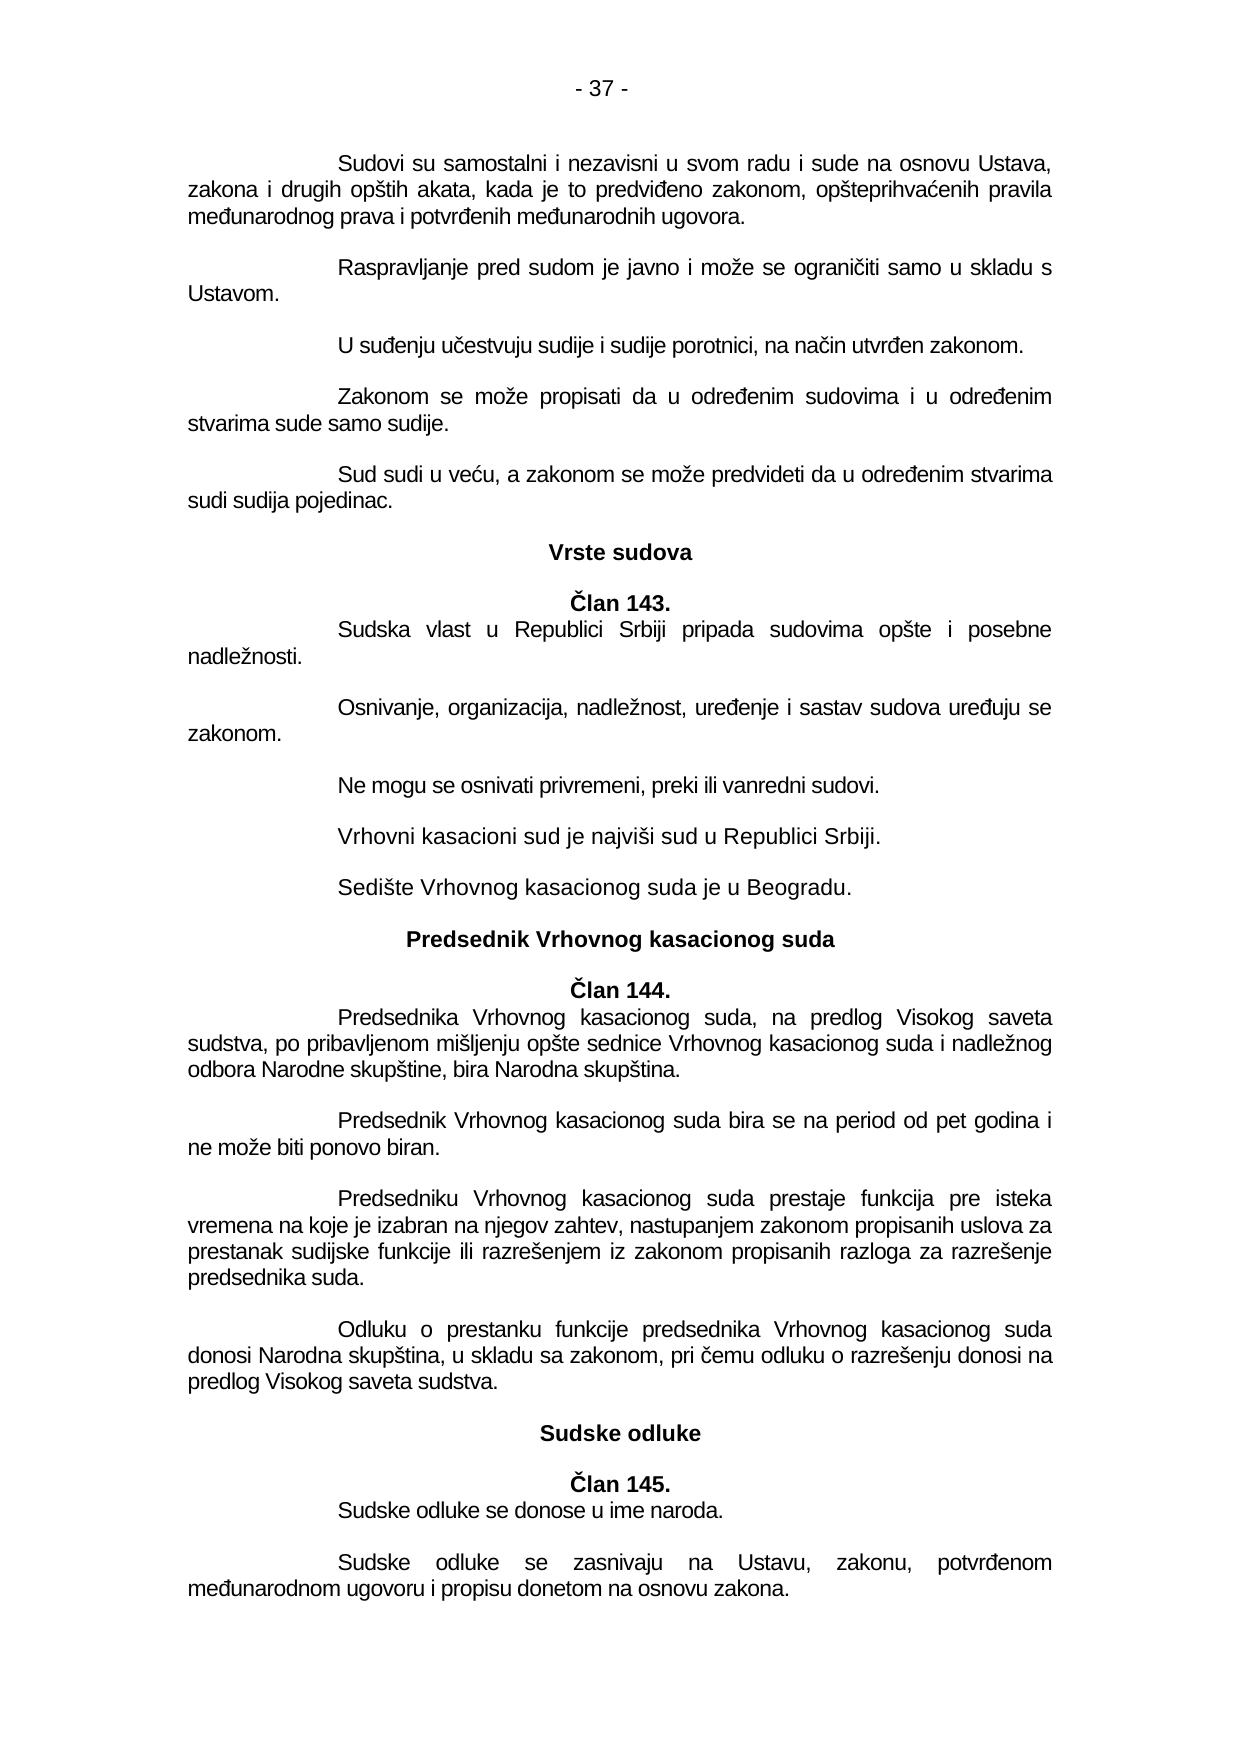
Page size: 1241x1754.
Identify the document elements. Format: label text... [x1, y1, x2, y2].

text Predsedniku Vrhovnog kasacionog suda prestaje funkcija pre isteka vremena na koje je izabran na njegov zahtev, nastupanjem zakonom propisanih uslova za prestanak sudijske funkcije ili razrešenjem iz zakonom propisanih razloga za razrešenje predsednika suda. [187, 1185, 1053, 1291]
text Član 145. [262, 1471, 978, 1497]
text Sudovi su samostalni i nezavisni u svom radu i sude na osnovu Ustava, zakona i drugih opštih akata, kada je to predviđeno zakonom, opšteprihvaćenih pravila međunarodnog prava i potvrđenih međunarodnih ugovora. [187, 150, 1053, 229]
text Predsednik Vrhovnog kasacionog suda [262, 926, 978, 952]
text Sud sudi u veću, a zakonom se može predvideti da u određenim stvarima sudi sudija pojedinac. [187, 461, 1053, 513]
text Sudske odluke se donose u ime naroda. [187, 1497, 1053, 1524]
text Raspravljanje pred sudom je javno i može se ograničiti samo u skladu s Ustavom. [187, 254, 1053, 307]
text Osnivanje, organizacija, nadležnost, uređenje i sastav sudova uređuju se zakonom. [187, 694, 1053, 747]
text Sudske odluke [262, 1420, 978, 1446]
text Sudska vlast u Republici Srbiji pripada sudovima opšte i posebne nadležnosti. [187, 616, 1053, 669]
text Ne mogu se osnivati privremeni, preki ili vanredni sudovi. [187, 772, 1053, 798]
text Sedište Vrhovnog kasacionog suda je u Beogradu. [187, 874, 1053, 901]
text Vrste sudova [262, 538, 978, 565]
text Sudske odluke se zasnivaju na Ustavu, zakonu, potvrđenom međunarodnom ugovoru i propisu donetom na osnovu zakona. [187, 1549, 1053, 1601]
text Odluku o prestanku funkcije predsednika Vrhovnog kasacionog suda donosi Narodna skupština, u skladu sa zakonom, pri čemu odluku o razrešenju donosi na predlog Visokog saveta sudstva. [187, 1316, 1053, 1395]
text Vrhovni kasacioni sud je najviši sud u Republici Srbiji. [187, 823, 1053, 849]
text Predsednika Vrhovnog kasacionog suda, na predlog Visokog saveta sudstva, po pribavljenom mišljenju opšte sednice Vrhovnog kasacionog suda i nadležnog odbora Narodne skupštine, bira Narodna skupština. [187, 1003, 1053, 1082]
text Član 144. [262, 977, 978, 1003]
text Član 143. [262, 590, 978, 616]
text U suđenju učestvuju sudije i sudije porotnici, na način utvrđen zakonom. [187, 332, 1053, 358]
text Zakonom se može propisati da u određenim sudovima i u određenim stvarima sude samo sudije. [187, 383, 1053, 436]
text Predsednik Vrhovnog kasacionog suda bira se na period od pet godina i ne može biti ponovo biran. [187, 1107, 1053, 1160]
